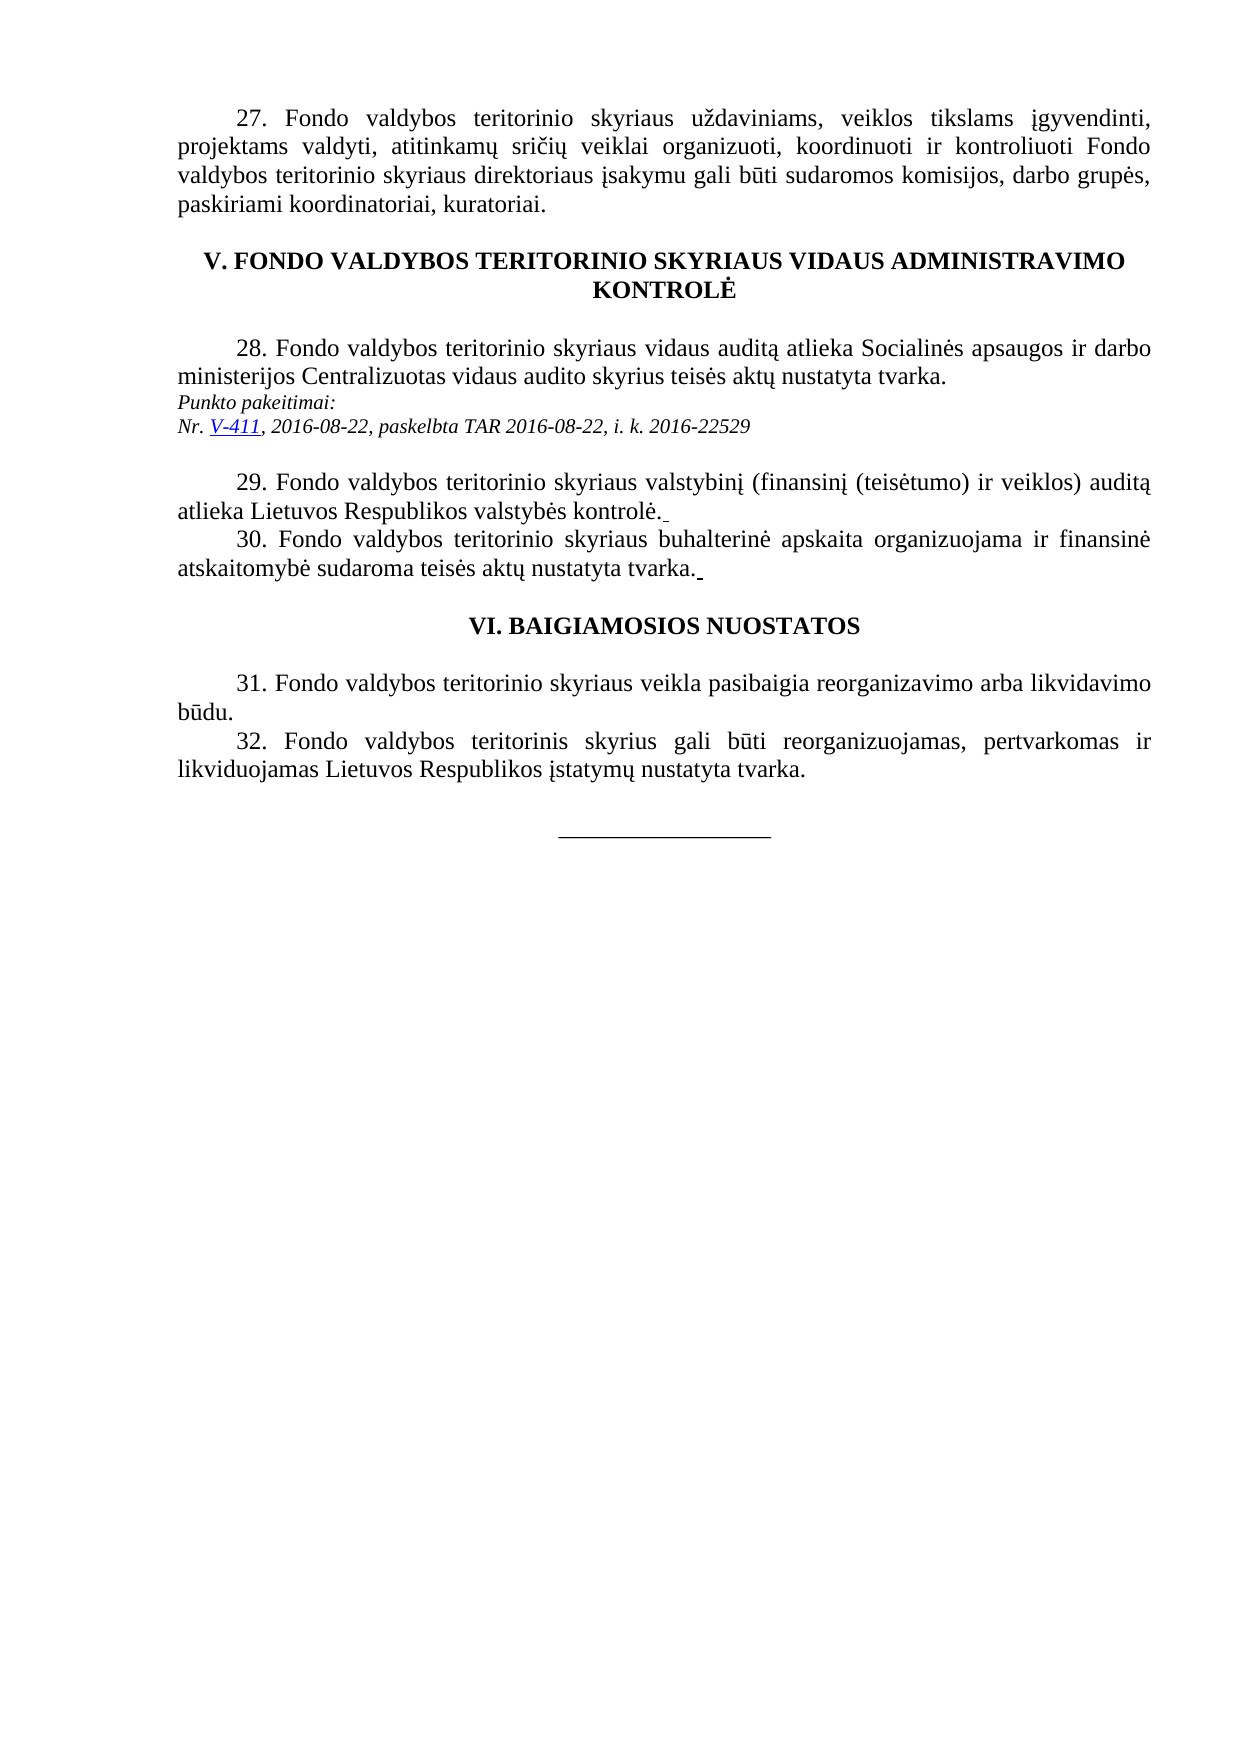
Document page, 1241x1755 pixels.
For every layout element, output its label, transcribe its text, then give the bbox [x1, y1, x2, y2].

text 30. Fondo valdybos teritorinio skyriaus buhalterinė apskaita organizuojama ir finansinė atskaitomybė sudaroma teisės aktų nustatyta tvarka. [177, 524, 1152, 582]
text Nr. V-411, 2016-08-22, paskelbta TAR 2016-08-22, i. k. 2016-22529 [177, 414, 1152, 438]
text 29. Fondo valdybos teritorinio skyriaus valstybinį (finansinį (teisėtumo) ir veiklos) auditą atlieka Lietuvos Respublikos valstybės kontrolė. [177, 467, 1152, 524]
text 28. Fondo valdybos teritorinio skyriaus vidaus auditą atlieka Socialinės apsaugos ir darbo ministerijos Centralizuotas vidaus audito skyrius teisės aktų nustatyta tvarka. [177, 333, 1152, 390]
text 31. Fondo valdybos teritorinio skyriaus veikla pasibaigia reorganizavimo arba likvidavimo būdu. [177, 668, 1152, 726]
text VI. BAIGIAMOSIOS NUOSTATOS [177, 611, 1152, 639]
text Punkto pakeitimai: [177, 390, 1152, 414]
text V. FONDO VALDYBOS TERITORINIO SKYRIAUS VIDAUS ADMINISTRAVIMO KONTROLĖ [177, 246, 1152, 304]
text 32. Fondo valdybos teritorinis skyrius gali būti reorganizuojamas, pertvarkomas ir likviduojamas Lietuvos Respublikos įstatymų nustatyta tvarka. [177, 726, 1152, 783]
text 27. Fondo valdybos teritorinio skyriaus uždaviniams, veiklos tikslams įgyvendinti, projektams valdyti, atitinkamų sričių veiklai organizuoti, koordinuoti ir kontroliuoti Fondo valdybos teritorinio skyriaus direktoriaus įsakymu gali būti sudaromos komisijos, darbo grupės, paskiriami koordinatoriai, kuratoriai. [177, 103, 1152, 218]
text _________________ [177, 812, 1152, 841]
